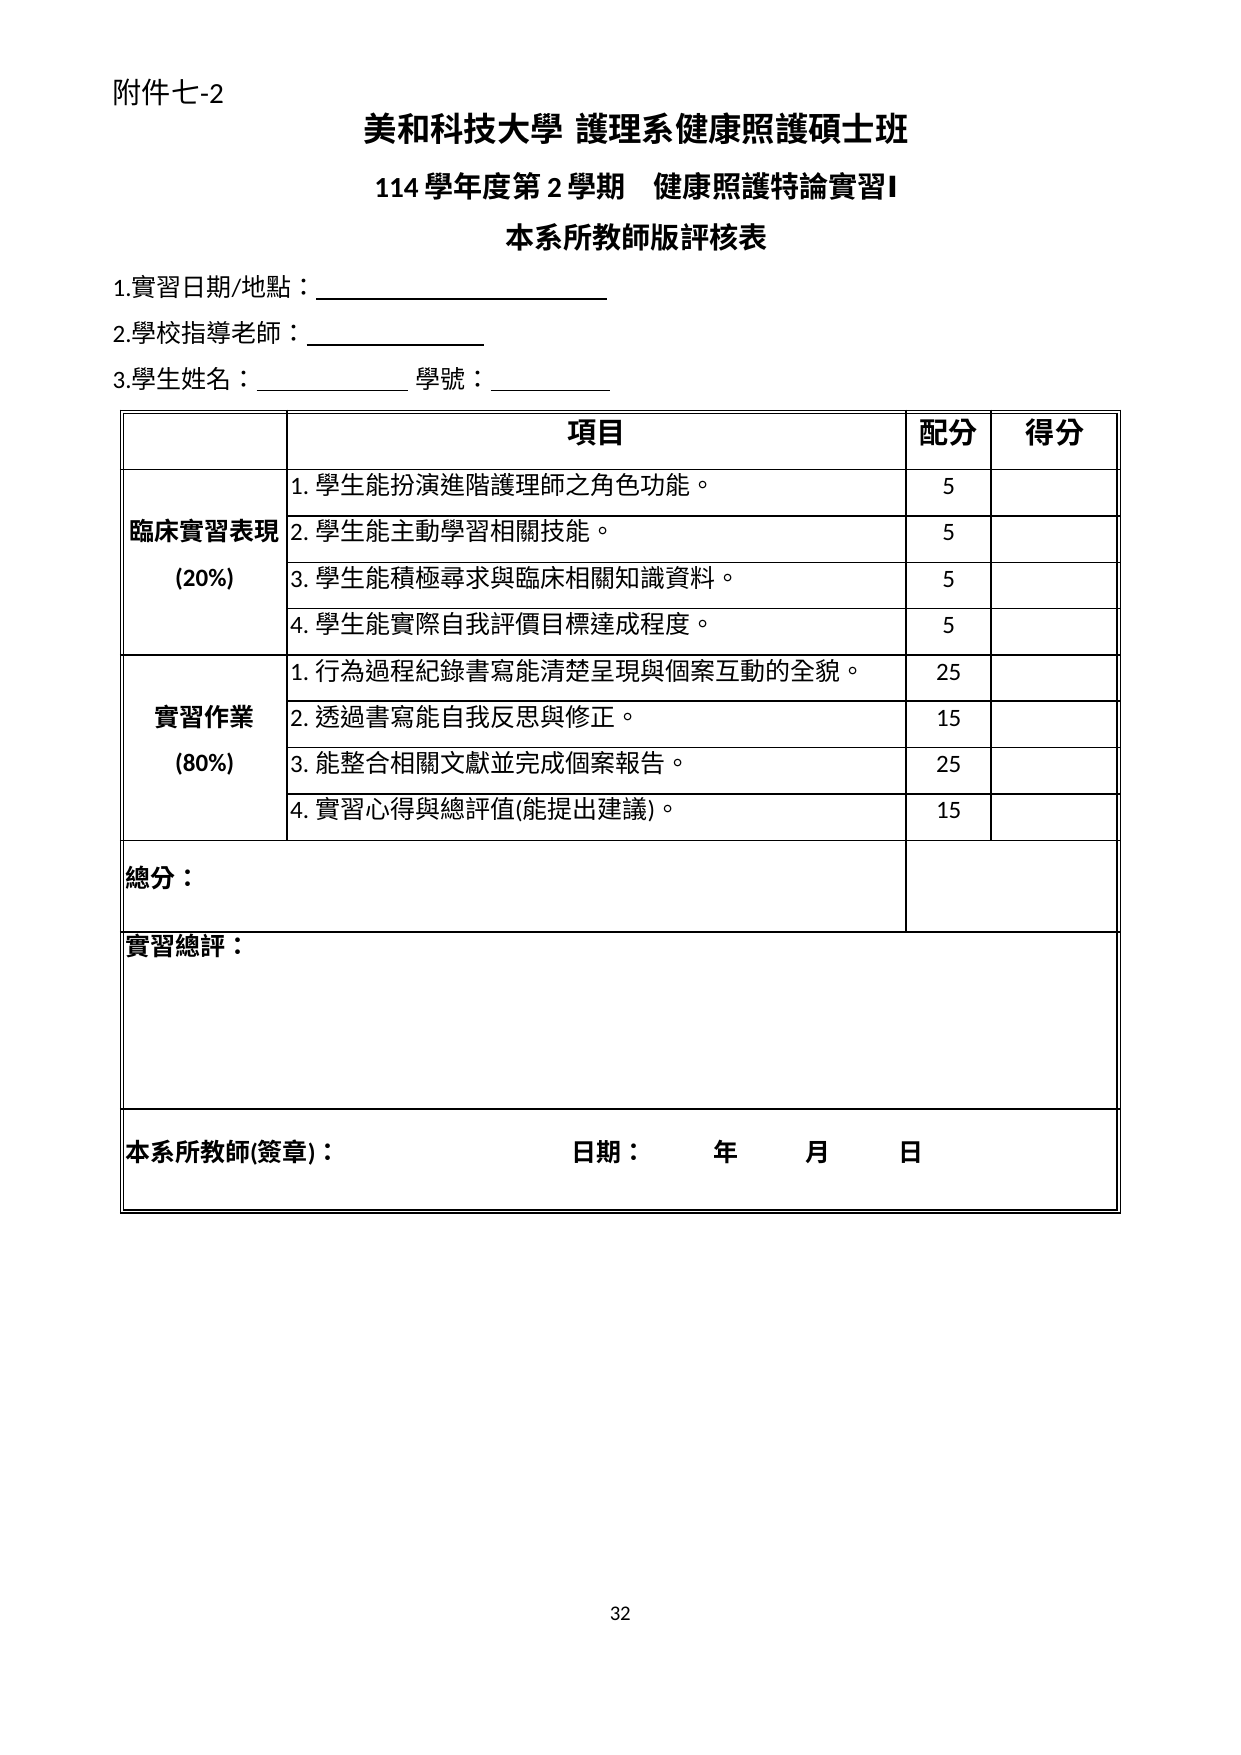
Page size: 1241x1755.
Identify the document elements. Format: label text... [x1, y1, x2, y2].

table_cell 3. 學生能積極尋求與臨床相關知識資料。 [288, 563, 905, 608]
table_cell 5 [907, 517, 990, 561]
text 2.學校指導老師： [112, 318, 1128, 349]
table_cell 5 [907, 470, 990, 515]
table_cell 15 [907, 702, 990, 747]
table_cell 15 [907, 795, 990, 839]
text 114學年度第2學期 健康照護特論實習Ⅰ 本系所教師版評核表 [112, 169, 1159, 255]
table_cell 4. 實習心得與總評值(能提出建議)。 [288, 795, 905, 839]
table_cell [907, 841, 1116, 931]
table_cell 5 [907, 563, 990, 608]
table_header 得分 [992, 414, 1116, 469]
table_cell 25 [907, 748, 990, 793]
table_cell 25 [907, 656, 990, 700]
table_cell 本系所教師(簽章)： 日期： 年 月 日 [124, 1110, 1116, 1209]
table_cell 5 [907, 609, 990, 654]
table_cell [992, 563, 1116, 608]
table_cell 4. 學生能實際自我評價目標達成程度。 [288, 609, 905, 654]
table_cell [992, 795, 1116, 839]
table_cell 實習總評： [124, 933, 1116, 1108]
text 1.實習日期/地點： [112, 272, 1128, 303]
table_header 配分 [907, 414, 990, 469]
table_cell [992, 517, 1116, 561]
table_cell [992, 470, 1116, 515]
table_header 項目 [288, 414, 905, 469]
table_cell [992, 656, 1116, 700]
table_cell 3. 能整合相關文獻並完成個案報告。 [288, 748, 905, 793]
table_header [124, 414, 286, 469]
text 美和科技大學 護理系健康照護碩士班 [112, 111, 1159, 149]
table_cell [992, 702, 1116, 747]
table_cell 實習作業 (80%) [124, 656, 286, 839]
subtitle 附件七-2 [112, 75, 1126, 111]
table_cell [992, 609, 1116, 654]
table_cell 2. 透過書寫能自我反思與修正。 [288, 702, 905, 747]
table_cell 臨床實習表現(20%) [124, 470, 286, 654]
table_cell 1. 學生能扮演進階護理師之角色功能。 [288, 470, 905, 515]
table_cell 1. 行為過程紀錄書寫能清楚呈現與個案互動的全貌。 [288, 656, 905, 700]
table_cell 2. 學生能主動學習相關技能。 [288, 517, 905, 561]
table_cell [992, 748, 1116, 793]
table_cell 總分： [124, 841, 905, 931]
text 3.學生姓名： 學號： [112, 364, 1128, 394]
